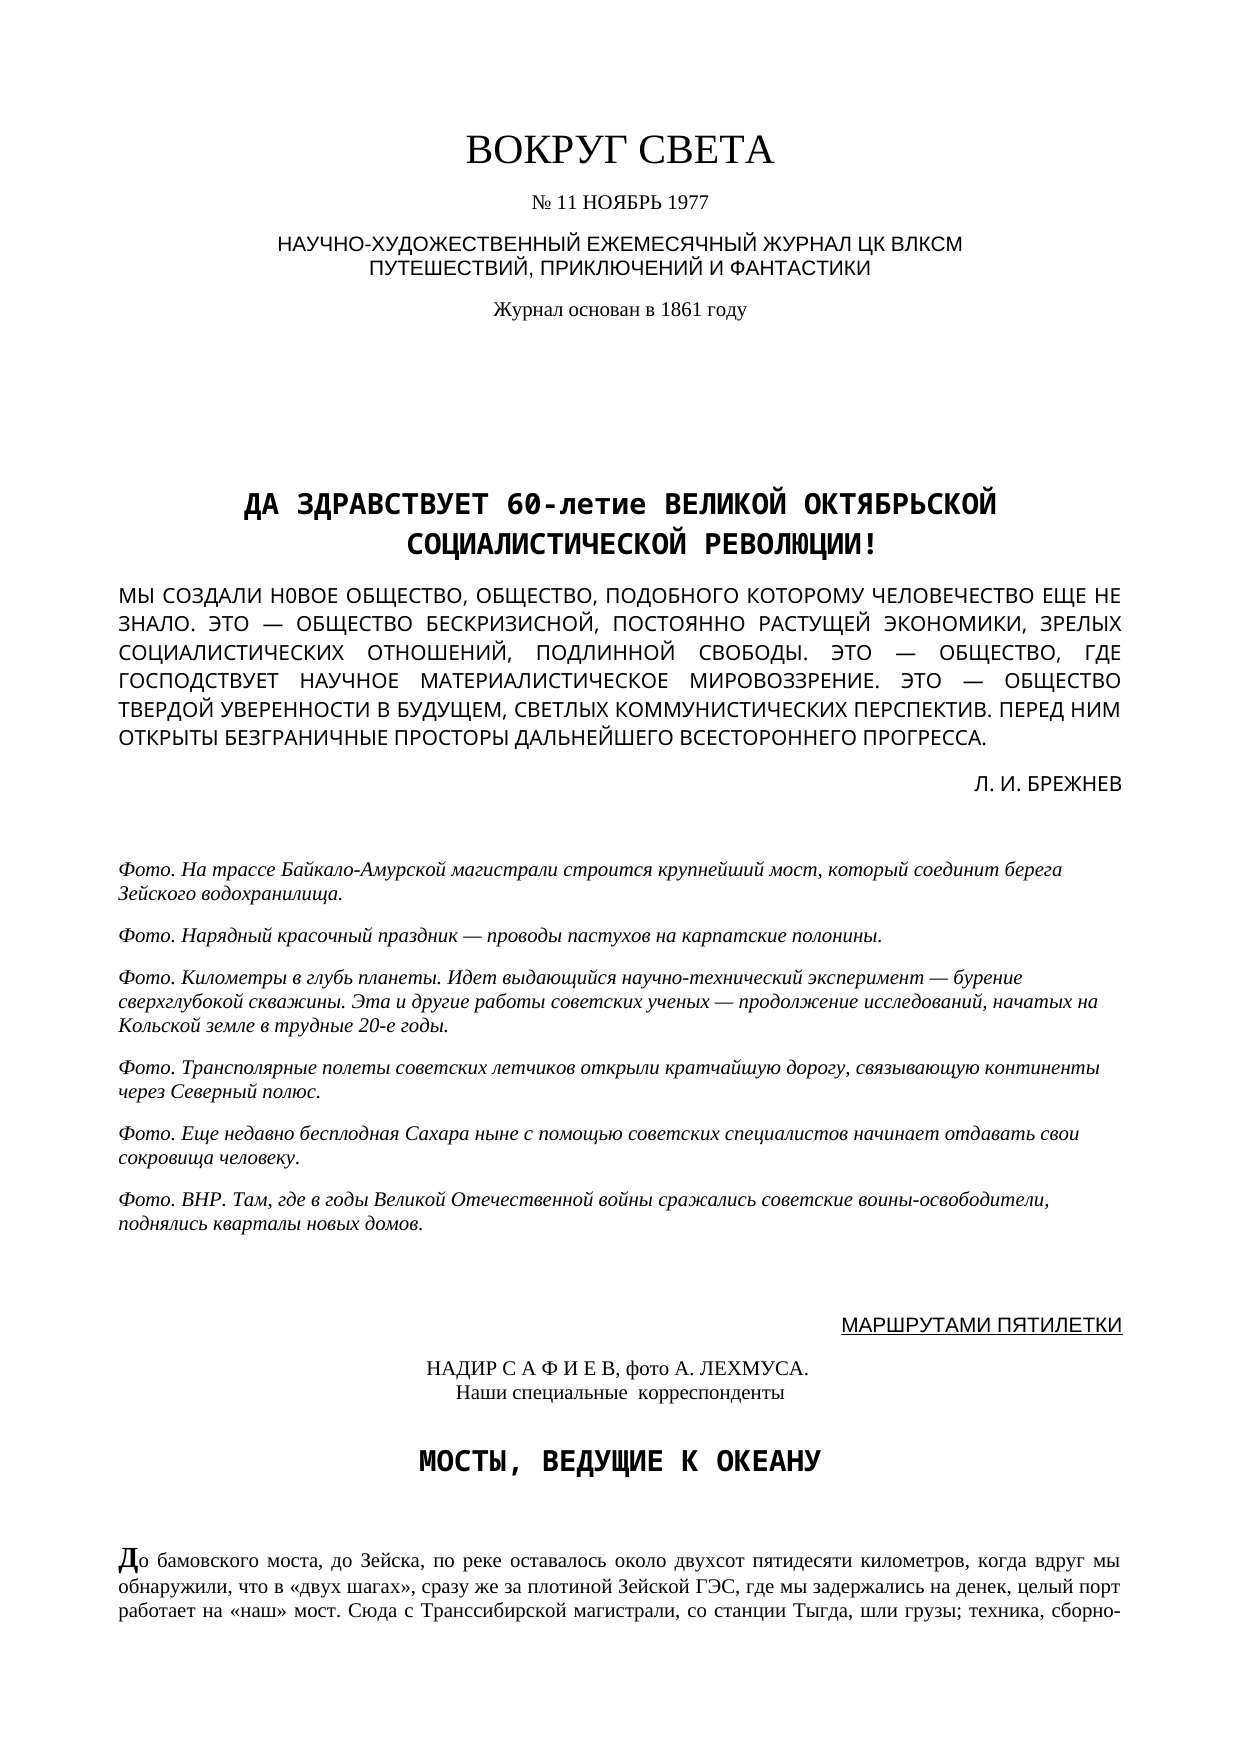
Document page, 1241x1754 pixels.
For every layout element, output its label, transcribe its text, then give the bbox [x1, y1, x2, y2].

text Фото. ВНР. Там, где в годы Великой Отечественной войны сражались советские воины-освободители, поднялись кварталы новых домов. [118, 1186, 1122, 1234]
subtitle МОСТЫ, ВЕДУЩИЕ К ОКЕАНУ [118, 1440, 1122, 1480]
text Фото. Нарядный красочный праздник — проводы пастухов на карпатские полонины. [118, 923, 1122, 947]
text Фото. Трансполярные полеты советских летчиков открыли кратчайшую дорогу, связывающую континенты через Северный полюс. [118, 1055, 1122, 1103]
text Фото. Еще недавно бесплодная Сахара ныне с помощью советских специалистов начинает отдавать свои сокровища человеку. [118, 1121, 1122, 1169]
text ВОКРУГ СВЕТА [118, 124, 1122, 172]
text НАДИР С А Ф И Е В, фото А. ЛЕХМУСА. Наши специальные корреспонденты [118, 1356, 1122, 1404]
text Л. И. БРЕЖНЕВ [118, 769, 1122, 798]
subtitle ДА ЗДРАВСТВУЕТ 60-летие ВЕЛИКОЙ ОКТЯБРЬСКОЙ СОЦИАЛИСТИЧЕСКОЙ РЕВОЛЮЦИИ! [118, 483, 1122, 563]
text НАУЧНО-ХУДОЖЕСТВЕННЫЙ ЕЖЕМЕСЯЧНЫЙ ЖУРНАЛ ЦК ВЛКСМ ПУТЕШЕСТВИЙ, ПРИКЛЮЧЕНИЙ И ФАНТАСТИКИ [118, 231, 1122, 279]
text МЫ СОЗДАЛИ Н0ВОЕ ОБЩЕСТВО, ОБЩЕСТВО, ПОДОБНОГО КОТОРОМУ ЧЕЛОВЕЧЕСТВО ЕЩЕ НЕ ЗНАЛО. ЭТО — ОБЩЕСТВО БЕСКРИЗИСНОЙ, ПОСТОЯННО РАСТУЩЕЙ ЭКОНОМИКИ, ЗРЕЛЫХ СОЦИАЛИСТИЧЕСКИХ ОТНОШЕНИЙ, ПОДЛИННОЙ СВОБОДЫ. ЭТО — ОБЩЕСТВО, ГДЕ ГОСПОДСТВУЕТ НАУЧНОЕ МАТЕРИАЛИСТИЧЕСКОЕ МИРОВОЗЗРЕНИЕ. ЭТО — ОБЩЕСТВО ТВЕРДОЙ УВЕРЕННОСТИ В БУДУЩЕМ, СВЕТЛЫХ КОММУНИСТИЧЕСКИХ ПЕРСПЕКТИВ. ПЕРЕД НИМ ОТКРЫТЫ БЕЗГРАНИЧНЫЕ ПРОСТОРЫ ДАЛЬНЕЙШЕГО ВСЕСТОРОННЕГО ПРОГРЕССА. [118, 581, 1122, 752]
text № 11 НОЯБРЬ 1977 [118, 190, 1122, 214]
text Фото. Километры в глубь планеты. Идет выдающийся научно-технический эксперимент — бурение сверхглубокой скважины. Эта и другие работы советских ученых — продолжение исследований, начатых на Кольской земле в трудные 20-е годы. [118, 965, 1122, 1037]
text Журнал основан в 1861 году [118, 297, 1122, 321]
text До бамовского моста, до Зейска, по реке оставалось около двухсот пятидесяти километров, когда вдруг мы обнаружили, что в «двух шагах», сразу же за плотиной Зейской ГЭС, где мы задержались на денек, целый порт работает на «наш» мост. Сюда с Транссибирской магистрали, со станции Тыгда, шли грузы; техника, сборно- [118, 1540, 1122, 1622]
subtitle МАРШРУТАМИ ПЯТИЛЕТКИ [118, 1313, 1122, 1337]
text Фото. На трассе Байкало-Амурской магистрали строится крупнейший мост, который соединит берега Зейского водохранилища. [118, 857, 1122, 905]
